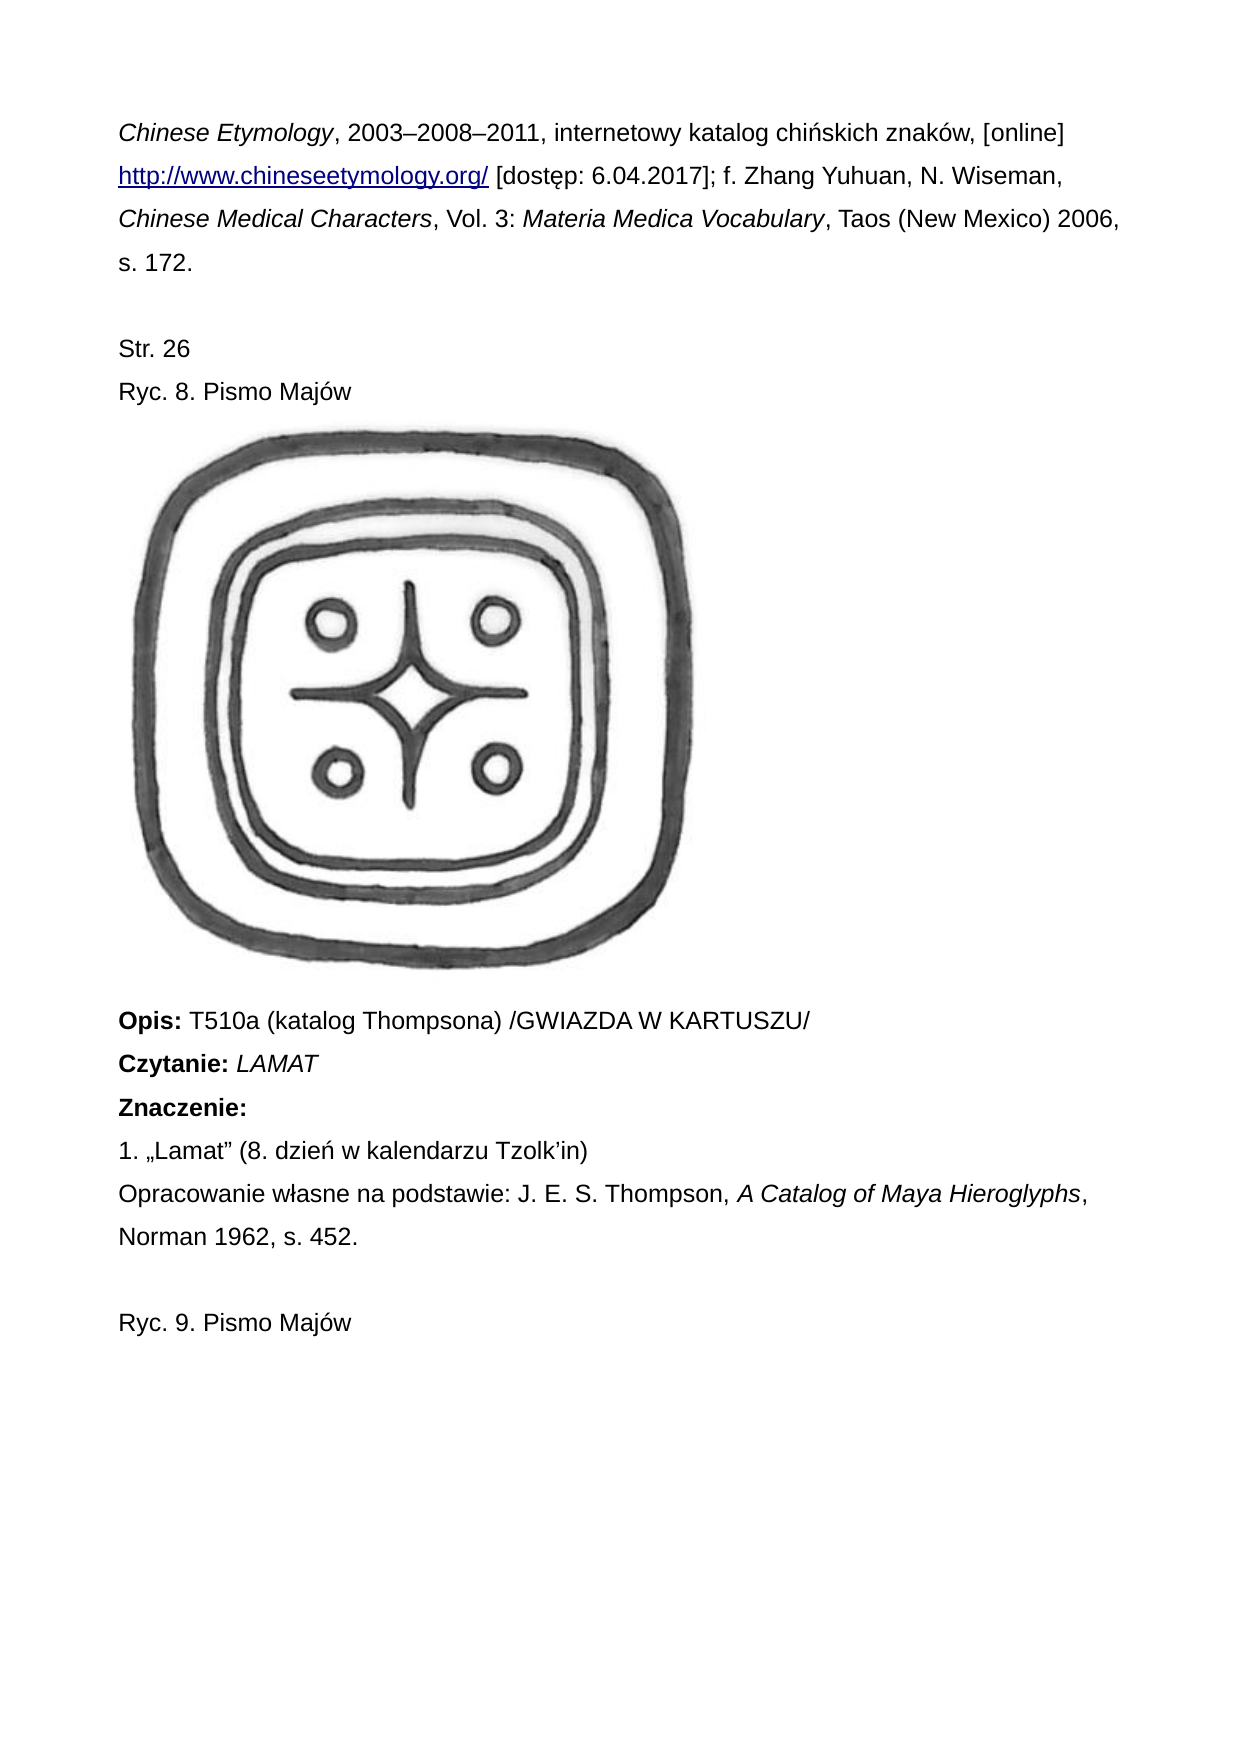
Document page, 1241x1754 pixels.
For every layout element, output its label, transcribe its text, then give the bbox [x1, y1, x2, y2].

text 1. „Lamat” (8. dzień w kalendarzu Tzolk’in) [118, 1136, 1122, 1164]
text Str. 26 [118, 334, 1122, 362]
picture [118, 420, 714, 992]
text Ryc. 8. Pismo Majów [118, 377, 1122, 406]
text Czytanie: LAMAT [118, 1049, 1122, 1078]
text Opracowanie własne na podstawie: J. E. S. Thompson, A Catalog of Maya Hieroglyphs, Norman 1962, s. 452. [118, 1179, 1122, 1251]
text Ryc. 9. Pismo Majów [118, 1308, 1122, 1337]
text Chinese Etymology, 2003–2008–2011, internetowy katalog chińskich znaków, [online] http://www.chineseetymology.org/ [dostęp: 6.04.2017]; f. Zhang Yuhuan, N. Wiseman, Chinese Medical Characters, Vol. 3: Materia Medica Vocabulary, Taos (New Mexico) 2006, s. 172. [118, 118, 1122, 276]
text Znaczenie: [118, 1092, 1122, 1121]
text Opis: T510a (katalog Thompsona) /GWIAZDA W KARTUSZU/ [118, 1006, 1122, 1035]
